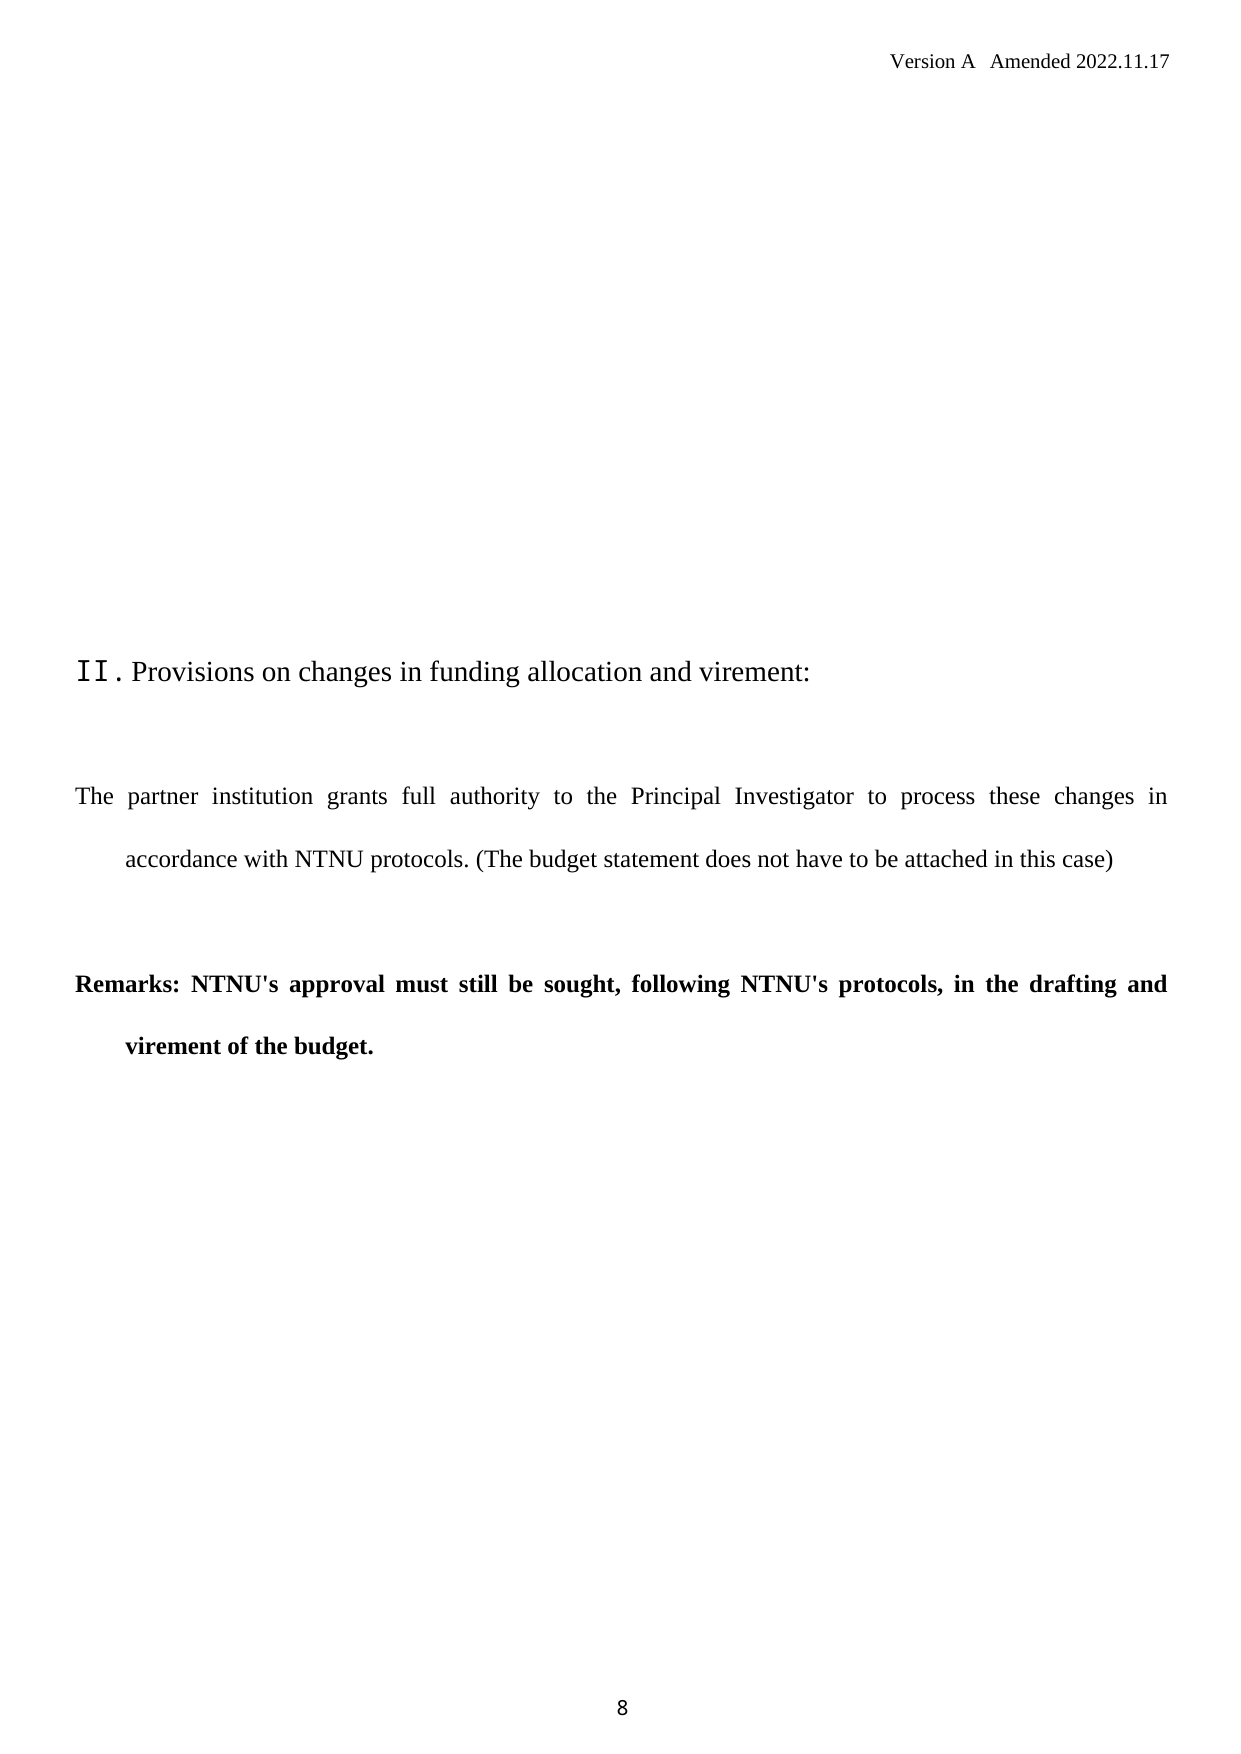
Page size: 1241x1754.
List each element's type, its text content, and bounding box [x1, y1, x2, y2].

text The partner institution grants full authority to the Principal Investigator to process these changes in accordance with NTNU protocols. (The budget statement does not have to be attached in this case) [75, 754, 1169, 879]
text Remarks: NTNU's approval must still be sought, following NTNU's protocols, in the drafting and virement of the budget. [75, 941, 1169, 1066]
list Provisions on changes in funding allocation and virement: [75, 629, 1169, 691]
